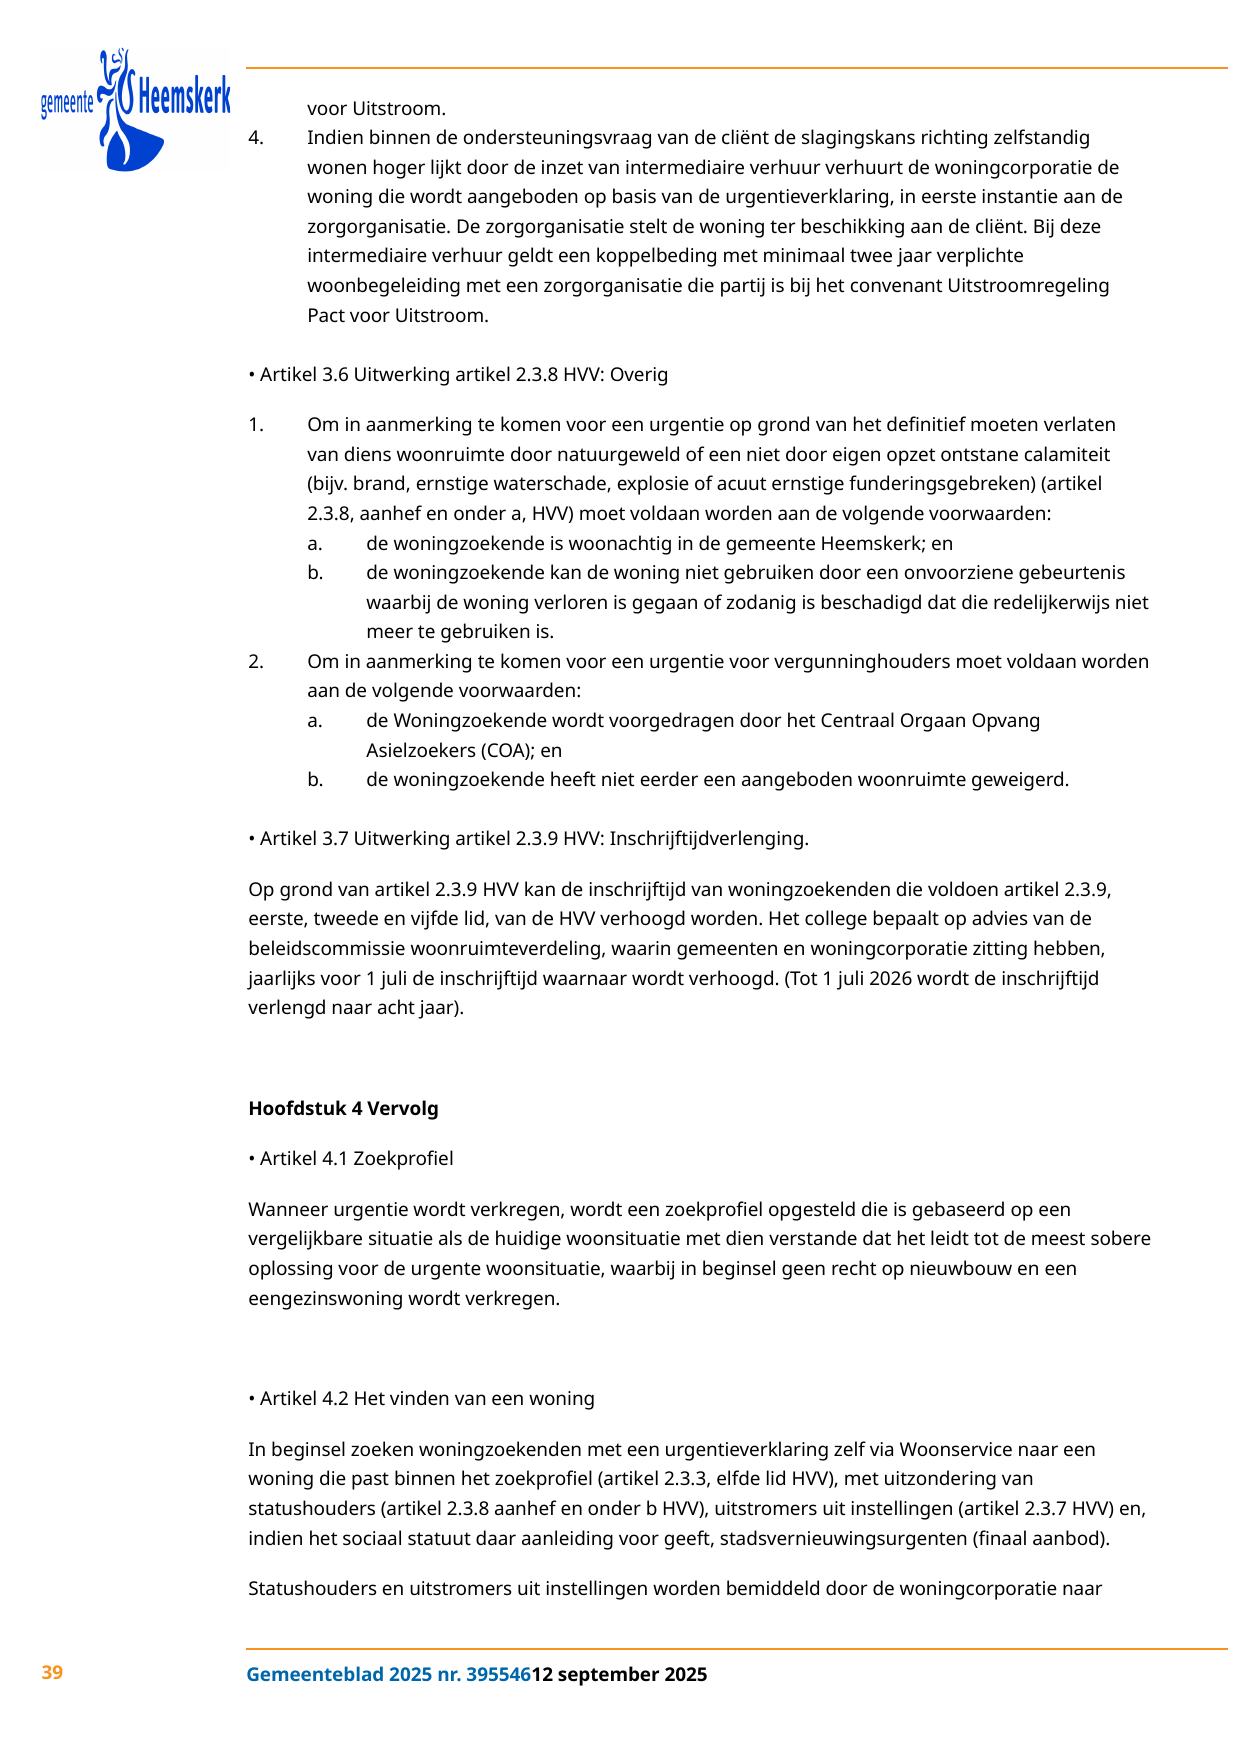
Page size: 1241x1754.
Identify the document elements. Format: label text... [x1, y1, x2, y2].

list de woningzoekende kan de woning niet gebruiken door een onvoorziene gebeurtenis waarbij de woning verloren is gegaan of zodanig is beschadigd dat die redelijkerwijs niet meer te gebruiken is. [307, 559, 1152, 644]
text Statushouders en uitstromers uit instellingen worden bemiddeld door de woningcorporatie naar [248, 1575, 1152, 1601]
text Wanneer urgentie wordt verkregen, wordt een zoekprofiel opgesteld die is gebaseerd op een vergelijkbare situatie als de huidige woonsituatie met dien verstande dat het leidt tot de meest sobere oplossing voor de urgente woonsituatie, waarbij in beginsel geen recht op nieuwbouw en een eengezinswoning wordt verkregen. [248, 1196, 1152, 1311]
list Om in aanmerking te komen voor een urgentie op grond van het definitief moeten verlaten van diens woonruimte door natuurgeweld of een niet door eigen opzet ontstane calamiteit (bijv. brand, ernstige waterschade, explosie of acuut ernstige funderingsgebreken) (artikel 2.3.8, aanhef en onder a, HVV) moet voldaan worden aan de volgende voorwaarden: [248, 411, 1152, 526]
list Om in aanmerking te komen voor een urgentie voor vergunninghouders moet voldaan worden aan de volgende voorwaarden: [248, 648, 1152, 703]
text • Artikel 3.6 Uitwerking artikel 2.3.8 HVV: Overig [248, 361, 1152, 387]
list de woningzoekende is woonachtig in de gemeente Heemskerk; en [307, 530, 1152, 556]
list de woningzoekende heeft niet eerder een aangeboden woonruimte geweigerd. [307, 766, 1152, 792]
text Hoofdstuk 4 Vervolg [248, 1095, 1152, 1121]
text In beginsel zoeken woningzoekenden met een urgentieverklaring zelf via Woonservice naar een woning die past binnen het zoekprofiel (artikel 2.3.3, elfde lid HVV), met uitzondering van statushouders (artikel 2.3.8 aanhef en onder b HVV), uitstromers uit instellingen (artikel 2.3.7 HVV) en, indien het sociaal statuut daar aanleiding voor geeft, stadsvernieuwingsurgenten (finaal aanbod). [248, 1436, 1152, 1551]
text • Artikel 4.1 Zoekprofiel [248, 1146, 1152, 1171]
text • Artikel 4.2 Het vinden van een woning [248, 1386, 1152, 1411]
list Indien binnen de ondersteuningsvraag van de cliënt de slagingskans richting zelfstandig wonen hoger lijkt door de inzet van intermediaire verhuur verhuurt de woningcorporatie de woning die wordt aangeboden op basis van de urgentieverklaring, in eerste instantie aan de zorgorganisatie. De zorgorganisatie stelt de woning ter beschikking aan de cliënt. Bij deze intermediaire verhuur geldt een koppelbeding met minimaal twee jaar verplichte woonbegeleiding met een zorgorganisatie die partij is bij het convenant Uitstroomregeling Pact voor Uitstroom. [248, 124, 1152, 328]
text Op grond van artikel 2.3.9 HVV kan de inschrijftijd van woningzoekenden die voldoen artikel 2.3.9, eerste, tweede en vijfde lid, van de HVV verhoogd worden. Het college bepaalt op advies van de beleidscommissie woonruimteverdeling, waarin gemeenten en woningcorporatie zitting hebben, jaarlijks voor 1 juli de inschrijftijd waarnaar wordt verhoogd. (Tot 1 juli 2026 wordt de inschrijftijd verlengd naar acht jaar). [248, 876, 1152, 1020]
picture [41, 47, 231, 172]
list de Woningzoekende wordt voorgedragen door het Centraal Orgaan Opvang Asielzoekers (COA); en [307, 707, 1152, 763]
text • Artikel 3.7 Uitwerking artikel 2.3.9 HVV: Inschrijftijdverlenging. [248, 826, 1152, 851]
list voor Uitstroom. [248, 95, 1152, 121]
